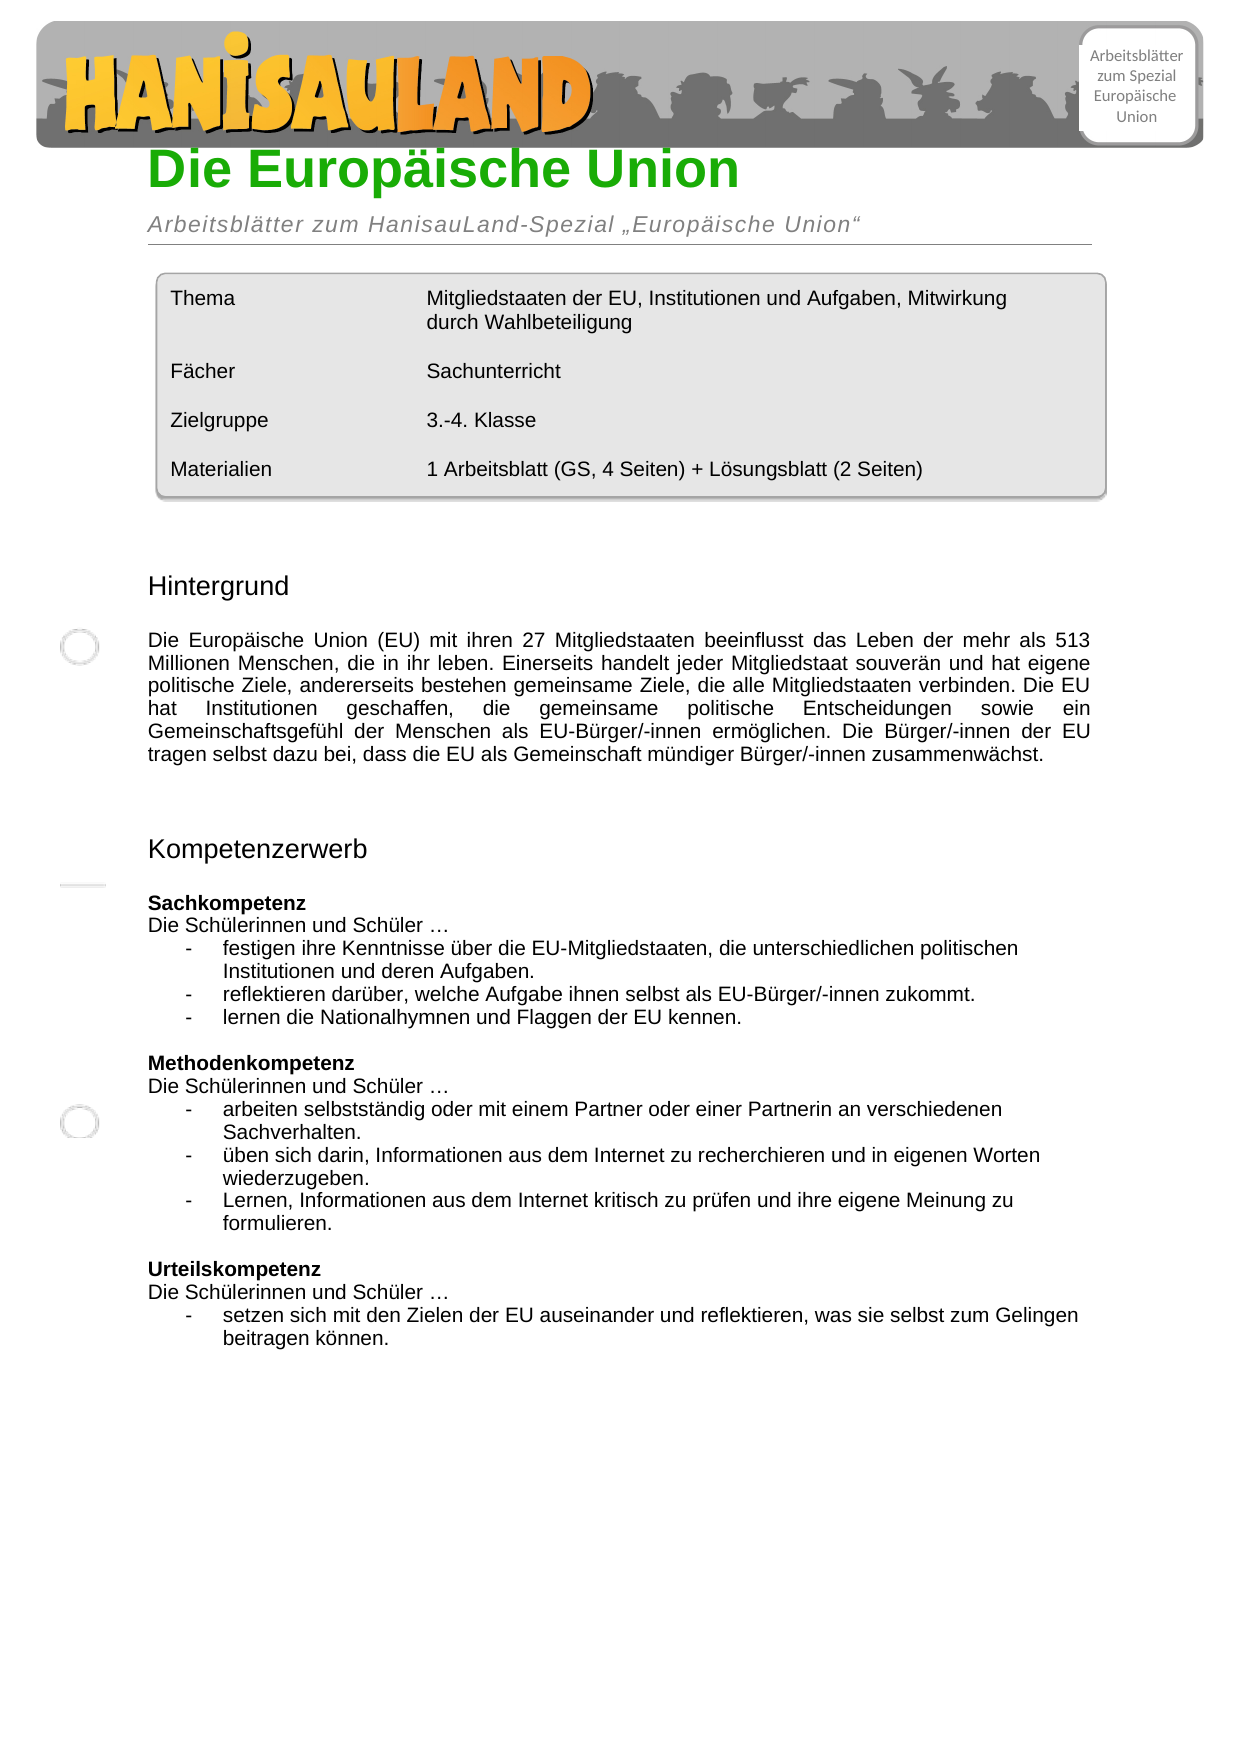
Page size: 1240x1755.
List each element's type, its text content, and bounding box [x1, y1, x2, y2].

text Sachkompetenz [148, 892, 1092, 914]
subtitle Kompetenzerwerb [148, 833, 1092, 864]
text Arbeitsblätter zum HanisauLand-Spezial „Europäische Union“ [148, 210, 1092, 244]
text Methodenkompetenz [148, 1052, 1092, 1075]
list setzen sich mit den Zielen der EU auseinander und reflektieren, was sie selbst zum Gelingen beitragen können. [185, 1304, 1092, 1350]
list Lernen, Informationen aus dem Internet kritisch zu prüfen und ihre eigene Meinung zu formulieren. [185, 1189, 1092, 1235]
list reflektieren darüber, welche Aufgabe ihnen selbst als EU-Bürger/-innen zukommt. [185, 983, 1092, 1006]
text Die Europäische Union (EU) mit ihren 27 Mitgliedstaaten beeinflusst das Leben der mehr als 513 Millionen Menschen, die in ihr leben. Einerseits handelt jeder Mitgliedstaat souverän und hat eigene politische Ziele, andererseits bestehen gemeinsame Ziele, die alle Mitgliedstaaten verbinden. Die EU hat Institutionen geschaffen, die gemeinsame politische Entscheidungen sowie ein Gemeinschaftsgefühl der Menschen als EU-Bürger/-innen ermöglichen. Die Bürger/-innen der EU tragen selbst dazu bei, dass die EU als Gemeinschaft mündiger Bürger/-innen zusammenwächst. [148, 629, 1092, 766]
text Die Schülerinnen und Schüler … [148, 914, 1092, 937]
list üben sich darin, Informationen aus dem Internet zu recherchieren und in eigenen Worten wiederzugeben. [185, 1144, 1092, 1189]
subtitle Hintergrund [148, 570, 1092, 601]
list festigen ihre Kenntnisse über die EU-Mitgliedstaaten, die unterschiedlichen politischen Institutionen und deren Aufgaben. [185, 937, 1092, 983]
text Die Schülerinnen und Schüler … [148, 1281, 1092, 1304]
text Urteilskompetenz [148, 1258, 1092, 1281]
subtitle Die Europäische Union [148, 148, 1092, 198]
text Die Schülerinnen und Schüler … [148, 1075, 1092, 1098]
list lernen die Nationalhymnen und Flaggen der EU kennen. [185, 1006, 1092, 1029]
list arbeiten selbstständig oder mit einem Partner oder einer Partnerin an verschiedenen Sachverhalten. [185, 1098, 1092, 1144]
